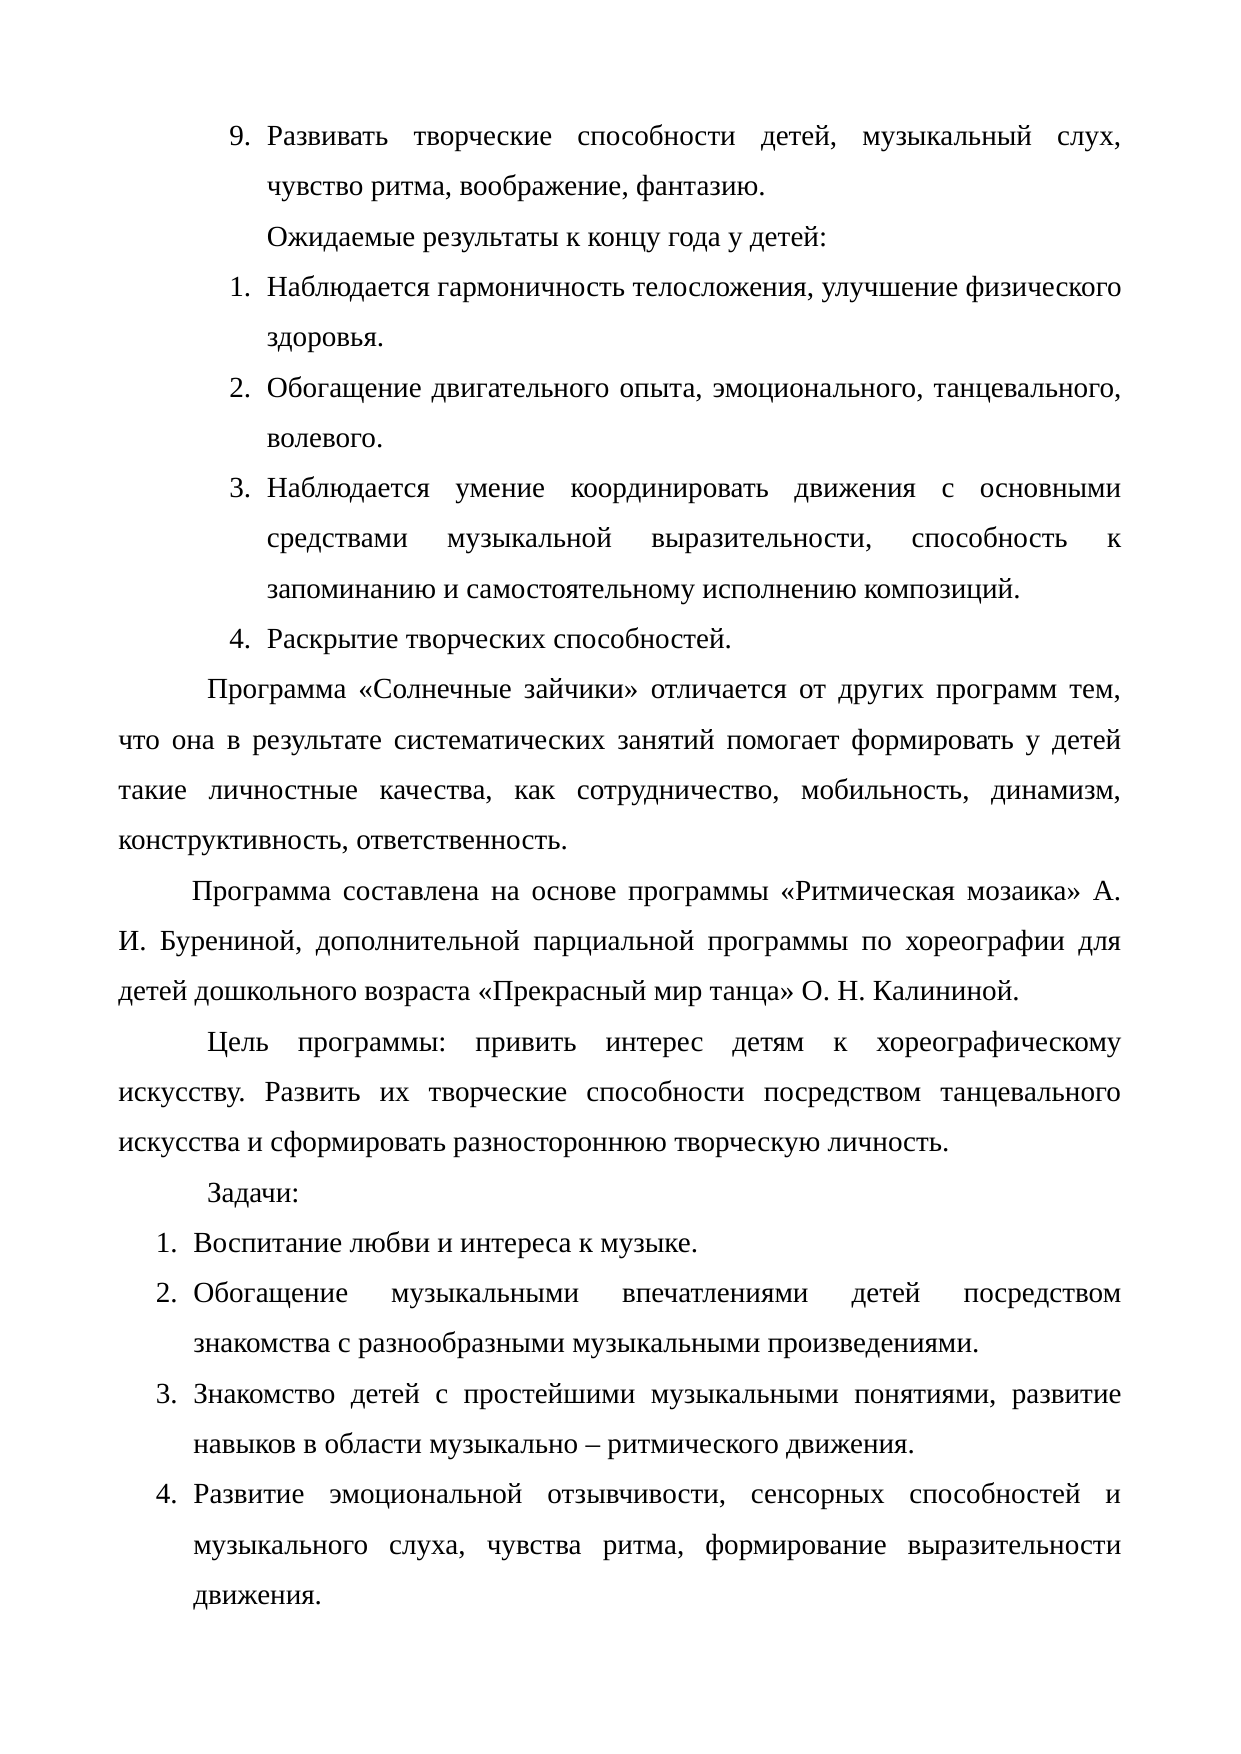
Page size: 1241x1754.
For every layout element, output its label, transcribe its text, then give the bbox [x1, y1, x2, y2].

list Раскрытие творческих способностей. [229, 621, 1122, 655]
text Программа «Солнечные зайчики» отличается от других программ тем, что она в результате систематических занятий помогает формировать у детей такие личностные качества, как сотрудничество, мобильность, динамизм, конструктивность, ответственность. [118, 672, 1122, 856]
text Программа составлена на основе программы «Ритмическая мозаика» А. И. Бурениной, дополнительной парциальной программы по хореографии для детей дошкольного возраста «Прекрасный мир танца» О. Н. Калининой. [118, 873, 1122, 1007]
text Цель программы: привить интерес детям к хореографическому искусству. Развить их творческие способности посредством танцевального искусства и сформировать разностороннюю творческую личность. [118, 1024, 1122, 1158]
list Наблюдается гармоничность телосложения, улучшение физического здоровья. [229, 269, 1122, 353]
list Знакомство детей с простейшими музыкальными понятиями, развитие навыков в области музыкально – ритмического движения. [156, 1376, 1122, 1460]
list Обогащение двигательного опыта, эмоционального, танцевального, волевого. [229, 370, 1122, 453]
text Задачи: [118, 1175, 1122, 1208]
list Развивать творческие способности детей, музыкальный слух, чувство ритма, воображение, фантазию. [229, 118, 1122, 202]
list Обогащение музыкальными впечатлениями детей посредством знакомства с разнообразными музыкальными произведениями. [156, 1275, 1122, 1359]
text Ожидаемые результаты к концу года у детей: [267, 219, 1122, 252]
list Наблюдается умение координировать движения с основными средствами музыкальной выразительности, способность к запоминанию и самостоятельному исполнению композиций. [229, 470, 1122, 604]
list Воспитание любви и интереса к музыке. [156, 1225, 1122, 1258]
list Развитие эмоциональной отзывчивости, сенсорных способностей и музыкального слуха, чувства ритма, формирование выразительности движения. [156, 1477, 1122, 1611]
